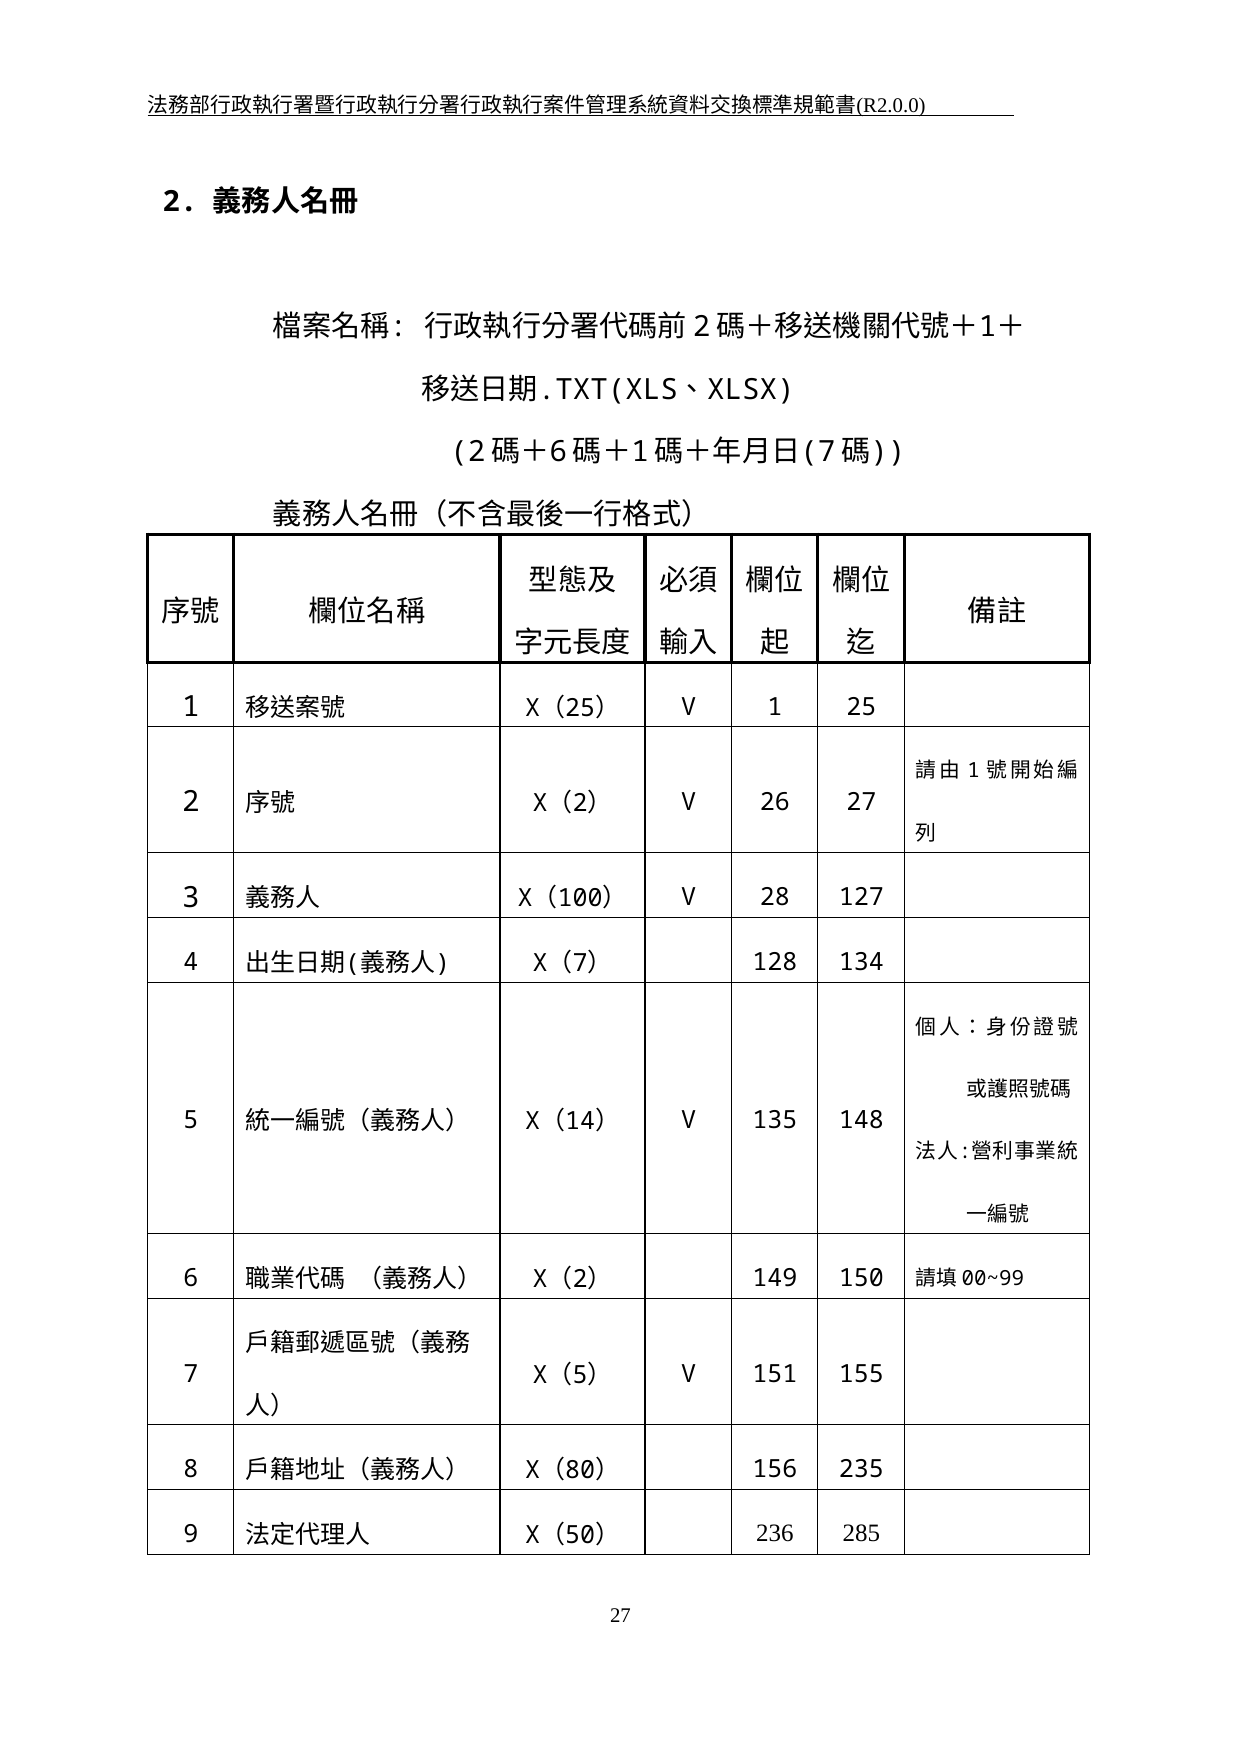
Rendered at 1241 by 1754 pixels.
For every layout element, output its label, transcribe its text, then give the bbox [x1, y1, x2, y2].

table_cell 9 [148, 1490, 233, 1554]
table_cell [646, 1234, 731, 1298]
table_header 欄位名稱 [235, 536, 498, 661]
table_cell 285 [818, 1490, 904, 1554]
table_cell 148 [818, 983, 904, 1233]
table_cell 請由1號開始編列 [905, 727, 1089, 852]
table_header 欄位 起 [733, 536, 816, 661]
text 檔案名稱: 行政執行分署代碼前2碼＋移送機關代號＋1＋ 移送日期.TXT(XLS、XLSX) [223, 282, 1092, 407]
table_cell 7 [148, 1299, 233, 1424]
table_cell 出生日期(義務人) [234, 918, 499, 982]
table_cell X（25） [501, 664, 644, 726]
table_cell V [646, 727, 731, 852]
table_cell X（7） [501, 918, 644, 982]
table_cell [905, 664, 1089, 726]
table_cell [905, 1425, 1089, 1489]
table_cell 移送案號 [234, 664, 499, 726]
table_header 備註 [906, 536, 1088, 661]
table_cell 5 [148, 983, 233, 1233]
table_cell 3 [148, 853, 233, 917]
table_cell V [646, 664, 731, 726]
table_cell 25 [818, 664, 904, 726]
table_header 欄位 迄 [819, 536, 903, 661]
table_cell 法定代理人 [234, 1490, 499, 1554]
table_cell 151 [732, 1299, 817, 1424]
table_cell 235 [818, 1425, 904, 1489]
table_cell 戶籍地址（義務人） [234, 1425, 499, 1489]
table_header 必須 輸入 [647, 536, 730, 661]
table_cell [905, 853, 1089, 917]
table_cell 統一編號（義務人） [234, 983, 499, 1233]
table_cell [646, 1425, 731, 1489]
table_cell 序號 [234, 727, 499, 852]
table_cell X（50） [501, 1490, 644, 1554]
table_cell V [646, 853, 731, 917]
table_cell 4 [148, 918, 233, 982]
text (2碼＋6碼＋1碼＋年月日(7碼)) [223, 407, 1092, 470]
table_cell V [646, 1299, 731, 1424]
table_cell 個人：身份證號或護照號碼 法人:營利事業統一編號 [905, 983, 1089, 1233]
table_cell 26 [732, 727, 817, 852]
table_cell 8 [148, 1425, 233, 1489]
table_cell [646, 1490, 731, 1554]
table_cell 2 [148, 727, 233, 852]
table_cell [905, 1490, 1089, 1554]
table_cell 27 [818, 727, 904, 852]
table_cell 127 [818, 853, 904, 917]
table_cell 請填00~99 [905, 1234, 1089, 1298]
table_cell 戶籍郵遞區號（義務人） [234, 1299, 499, 1424]
table_header 序號 [149, 536, 232, 661]
table_cell X（2） [501, 1234, 644, 1298]
table_cell 156 [732, 1425, 817, 1489]
table_cell 135 [732, 983, 817, 1233]
table_cell 1 [732, 664, 817, 726]
table_cell V [646, 983, 731, 1233]
table_cell X（80） [501, 1425, 644, 1489]
table_cell 236 [732, 1490, 817, 1554]
list 義務人名冊 [162, 157, 1092, 220]
table_cell [905, 1299, 1089, 1424]
table_cell 28 [732, 853, 817, 917]
table_cell 1 [148, 664, 233, 726]
table_cell 134 [818, 918, 904, 982]
table_cell 6 [148, 1234, 233, 1298]
table_cell [905, 918, 1089, 982]
table_cell X（14） [501, 983, 644, 1233]
table_cell 職業代碼 （義務人） [234, 1234, 499, 1298]
table_cell [646, 918, 731, 982]
table_cell X（2） [501, 727, 644, 852]
table_cell X（5） [501, 1299, 644, 1424]
table_cell 149 [732, 1234, 817, 1298]
table_cell 義務人 [234, 853, 499, 917]
table_cell X（100） [501, 853, 644, 917]
table_cell 150 [818, 1234, 904, 1298]
table_cell 155 [818, 1299, 904, 1424]
table_header 型態及 字元長度 [502, 536, 643, 661]
table_cell 128 [732, 918, 817, 982]
text 義務人名冊（不含最後一行格式） [273, 470, 1092, 532]
